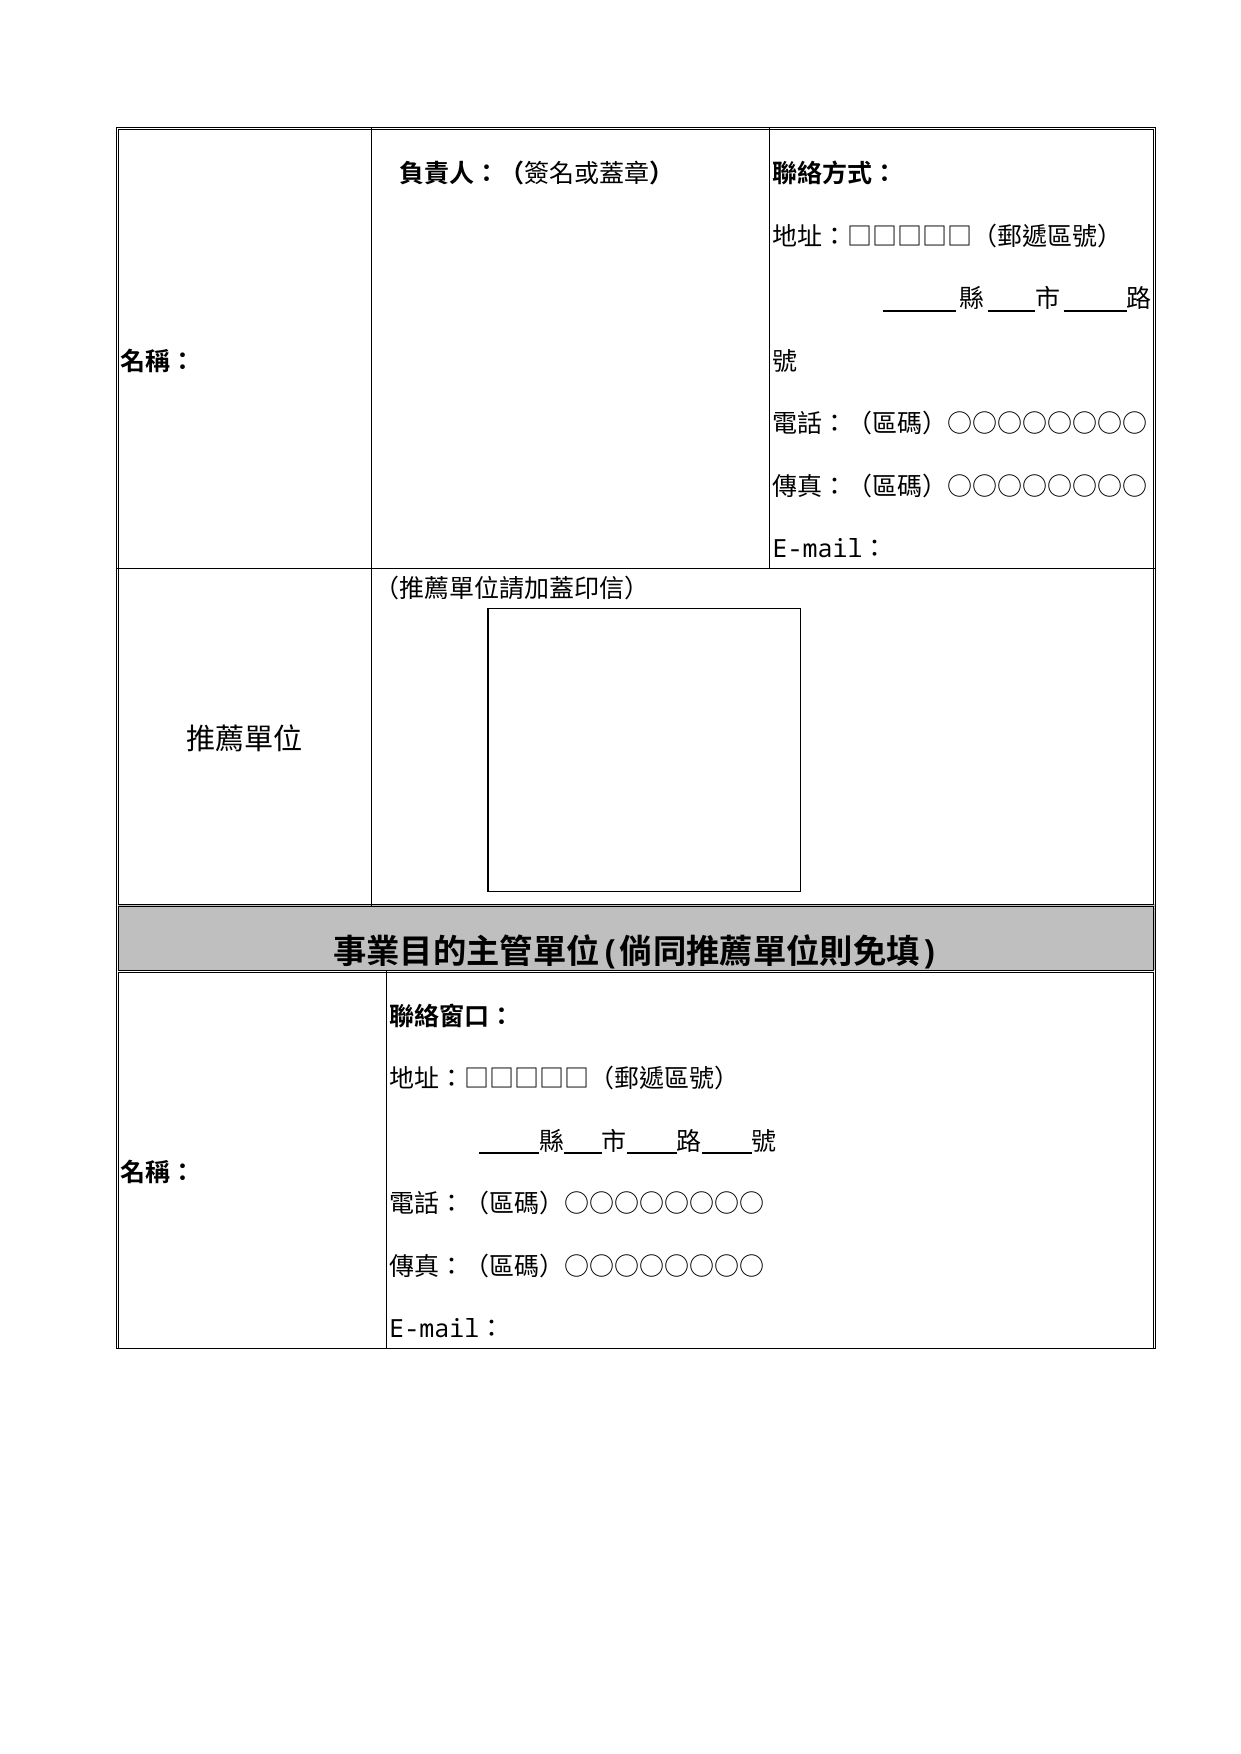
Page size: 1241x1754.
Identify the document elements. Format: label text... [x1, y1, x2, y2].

table_cell 名稱： [119, 973, 386, 1348]
table_cell 事業目的主管單位(倘同推薦單位則免填) [119, 907, 1153, 970]
table_cell 推薦單位 [119, 569, 371, 904]
table_cell 負責人：（簽名或蓋章） [372, 130, 769, 568]
table_cell 聯絡方式： 地址：□□□□□（郵遞區號） 縣 市 路 號 電話：（區碼）○○○○○○○○ 傳真：（區碼）○○○○○○○○ E-mail： [770, 130, 1153, 568]
table_cell 聯絡窗口： 地址：□□□□□（郵遞區號） 縣 市 路 號 電話：（區碼）○○○○○○○○ 傳真：（區碼）○○○○○○○○ E-mail： [387, 973, 1153, 1348]
table_cell 名稱： [119, 130, 371, 568]
table_cell （推薦單位請加蓋印信） [372, 569, 1153, 904]
